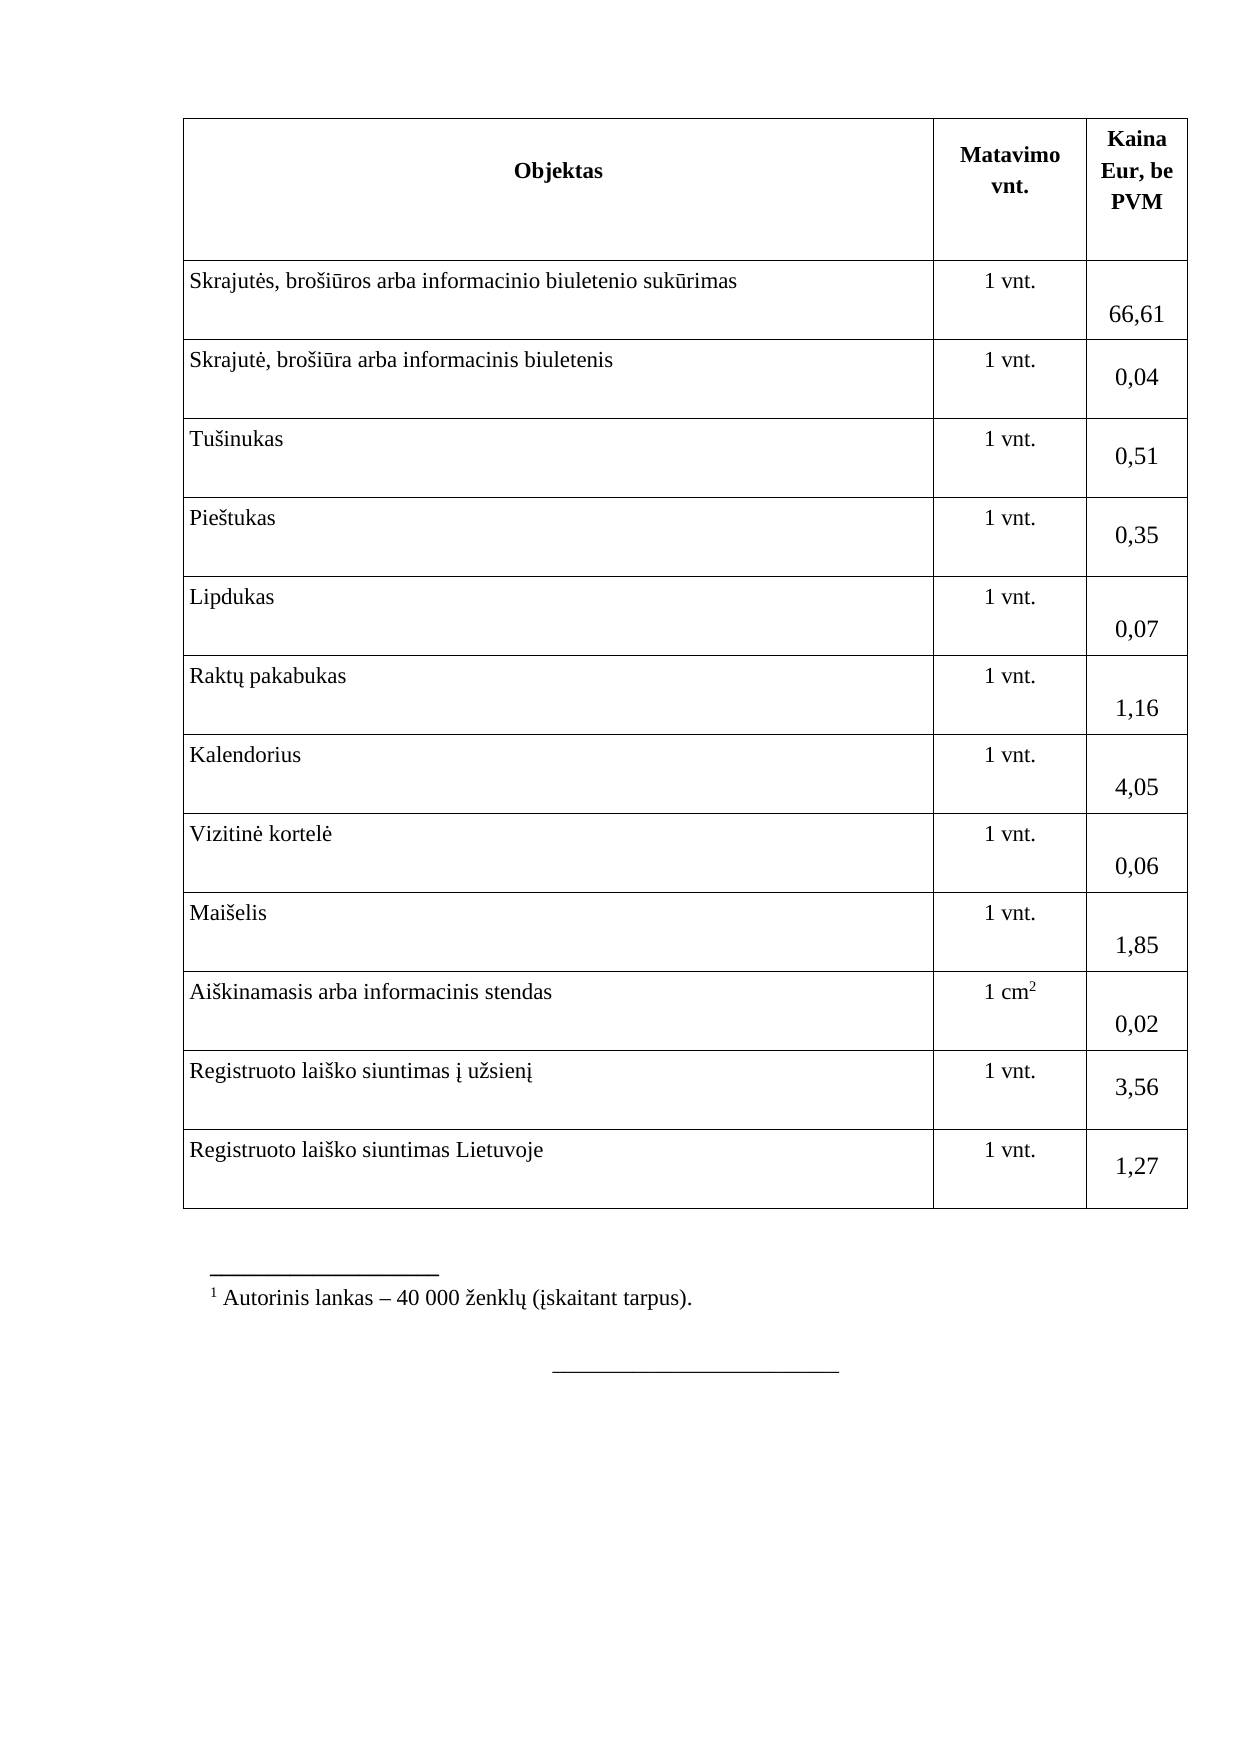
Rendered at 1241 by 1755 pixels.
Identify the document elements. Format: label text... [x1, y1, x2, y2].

table_cell 1 vnt. [934, 814, 1086, 892]
table_cell Maišelis [184, 893, 933, 971]
table_cell 1 vnt. [934, 577, 1086, 655]
table_cell Raktų pakabukas [184, 656, 933, 734]
table_cell 1 vnt. [934, 1130, 1086, 1208]
table_cell Kalendorius [184, 735, 933, 813]
table_cell Skrajutė, brošiūra arba informacinis biuletenis [184, 340, 933, 418]
table_cell 3,56 [1087, 1051, 1187, 1129]
table_cell 4,05 [1087, 735, 1187, 813]
table_cell 1 vnt. [934, 656, 1086, 734]
table_header Matavimo vnt. [934, 119, 1086, 260]
table_cell Vizitinė kortelė [184, 814, 933, 892]
table_cell 1,16 [1087, 656, 1187, 734]
text _________________________ [177, 1349, 1181, 1375]
table_cell Tušinukas [184, 419, 933, 497]
table_cell 0,51 [1087, 419, 1187, 497]
table_cell Pieštukas [184, 498, 933, 576]
table_cell 1 vnt. [934, 498, 1086, 576]
table_cell 0,04 [1087, 340, 1187, 418]
table_cell 1 vnt. [934, 261, 1086, 339]
table_cell 1 vnt. [934, 340, 1086, 418]
table_cell 1 cm2 [934, 972, 1086, 1050]
table_cell Registruoto laiško siuntimas Lietuvoje [184, 1130, 933, 1208]
table_cell 1 vnt. [934, 419, 1086, 497]
table_cell Skrajutės, brošiūros arba informacinio biuletenio sukūrimas [184, 261, 933, 339]
table_header Objektas [184, 119, 933, 260]
table_cell 0,07 [1087, 577, 1187, 655]
table_cell Aiškinamasis arba informacinis stendas [184, 972, 933, 1050]
table_cell 1 vnt. [934, 1051, 1086, 1129]
text 1 Autorinis lankas – 40 000 ženklų (įskaitant tarpus). [177, 1284, 1181, 1311]
table_cell Lipdukas [184, 577, 933, 655]
table_cell 0,06 [1087, 814, 1187, 892]
table_cell 1 vnt. [934, 735, 1086, 813]
table_cell 1 vnt. [934, 893, 1086, 971]
table_cell 1,85 [1087, 893, 1187, 971]
table_cell 0,02 [1087, 972, 1187, 1050]
table_header Kaina Eur, be PVM [1087, 119, 1187, 260]
table_cell 1,27 [1087, 1130, 1187, 1208]
table_cell 66,61 [1087, 261, 1187, 339]
table_cell 0,35 [1087, 498, 1187, 576]
text ____________________ [177, 1252, 1181, 1278]
table_cell Registruoto laiško siuntimas į užsienį [184, 1051, 933, 1129]
